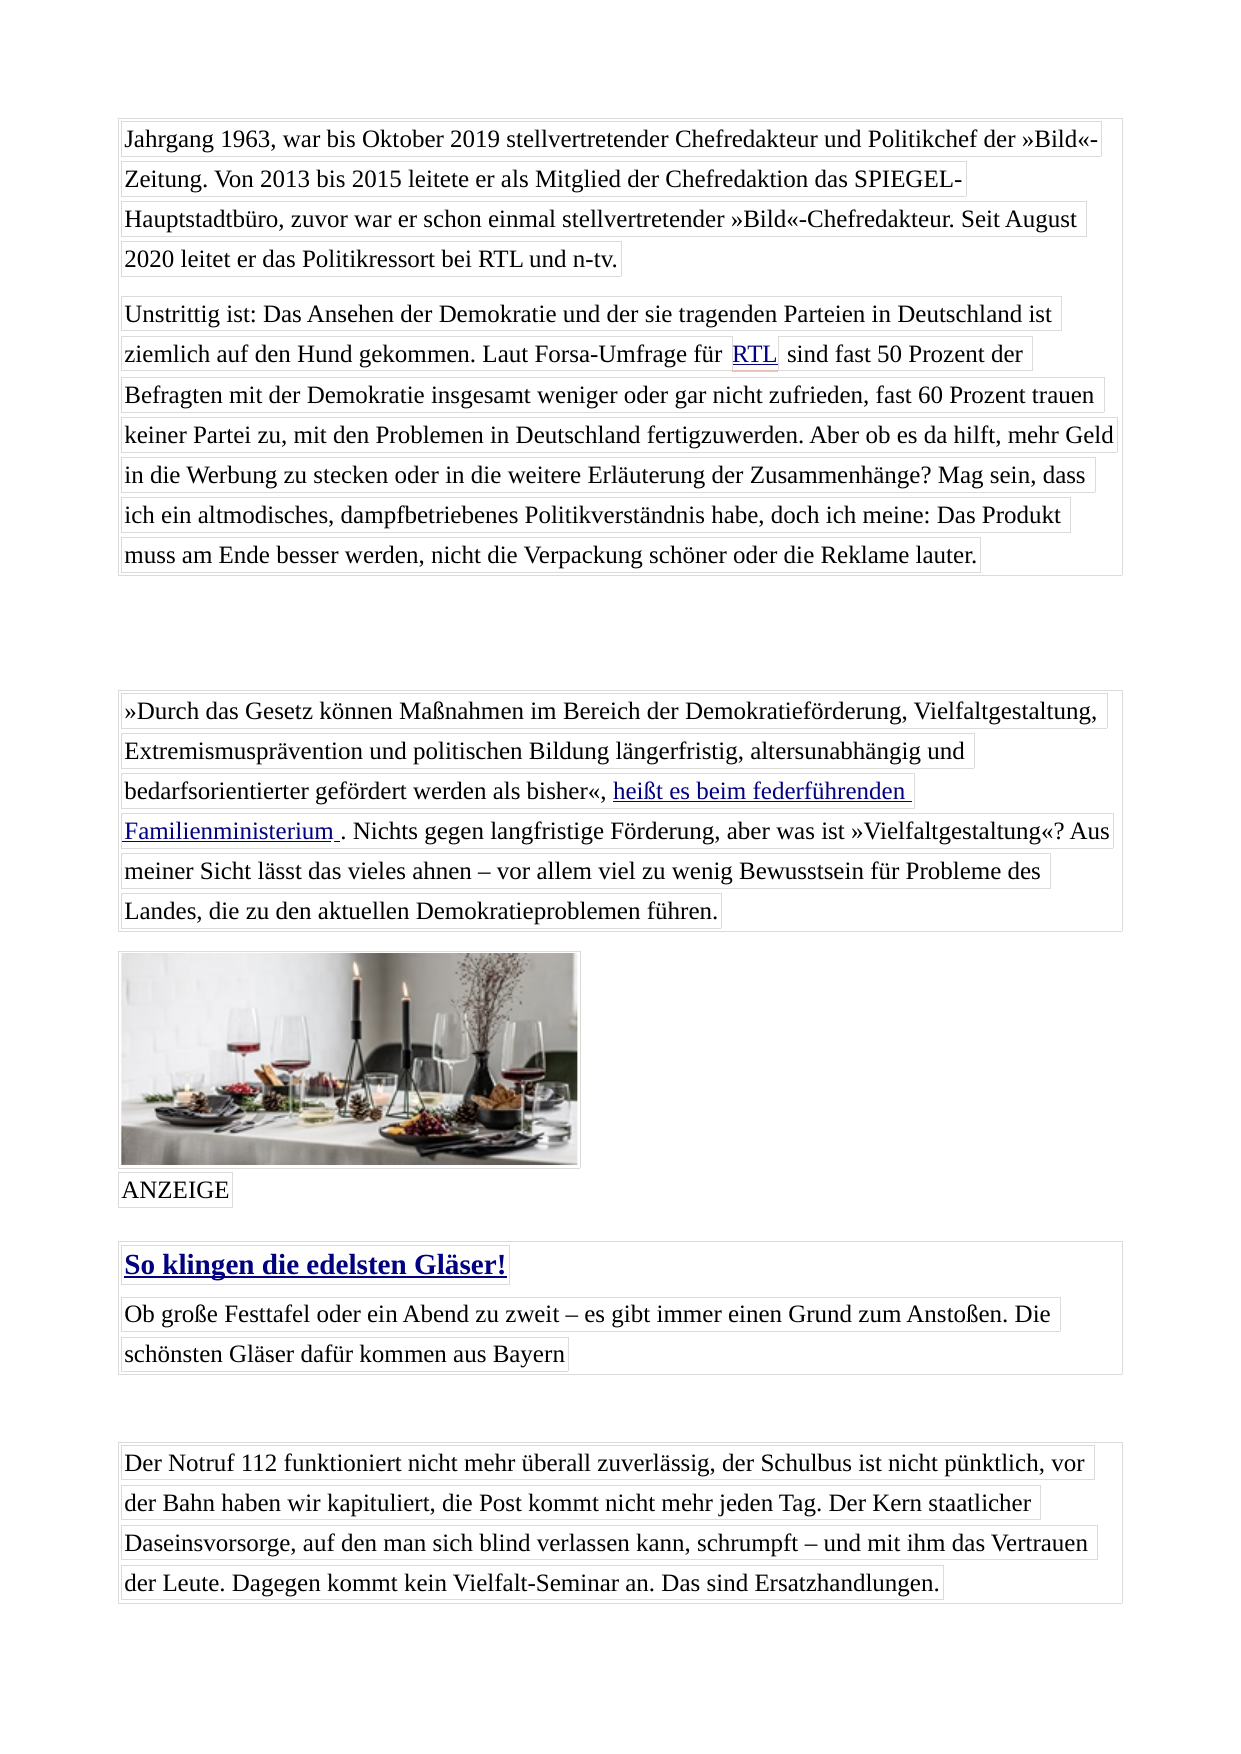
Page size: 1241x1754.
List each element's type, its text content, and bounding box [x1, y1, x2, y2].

text [233, 1172, 1122, 1207]
text Jahrgang 1963, war bis Oktober 2019 stellvertretender Chefredakteur und Politikchef der »Bild«-Zeitung. Von 2013 bis 2015 leitete er als Mitglied der Chefredaktion das SPIEGEL-Hauptstadtbüro, zuvor war er schon einmal stellvertretender »Bild«-Chefredakteur. Seit August 2020 leitet er das Politikressort bei RTL und n-tv. [119, 119, 1122, 276]
text Der Notruf 112 funktioniert nicht mehr überall zuverlässig, der Schulbus ist nicht pünktlich, vor der Bahn haben wir kapituliert, die Post kommt nicht mehr jeden Tag. Der Kern staatlicher Daseinsvorsorge, auf den man sich blind verlassen kann, schrumpft – und mit ihm das Vertrauen der Leute. Dagegen kommt kein Vielfalt-Seminar an. Das sind Ersatzhandlungen. [119, 1443, 1122, 1603]
text Ob große Festtafel oder ein Abend zu zweit – es gibt immer einen Grund zum Anstoßen. Die schönsten Gläser dafür kommen aus Bayern [119, 1293, 1122, 1374]
picture [121, 953, 578, 1165]
text Unstrittig ist: Das Ansehen der Demokratie und der sie tragenden Parteien in Deutschland ist ziemlich auf den Hund gekommen. Laut Forsa-Umfrage für RTL sind fast 50 Prozent der Befragten mit der Demokratie insgesamt weniger oder gar nicht zufrieden, fast 60 Prozent trauen keiner Partei zu, mit den Problemen in Deutschland fertigzuwerden. Aber ob es da hilft, mehr Geld in die Werbung zu stecken oder in die weitere Erläuterung der Zusammenhänge? Mag sein, dass ich ein altmodisches, dampfbetriebenes Politikverständnis habe, doch ich meine: Das Produkt muss am Ende besser werden, nicht die Verpackung schöner oder die Reklame lauter. [119, 293, 1122, 575]
text »Durch das Gesetz können Maßnahmen im Bereich der Demokratieförderung, Vielfaltgestaltung, Extremismusprävention und politischen Bildung längerfristig, altersunabhängig und bedarfsorientierter gefördert werden als bisher«, heißt es beim federführenden Familienministerium . Nichts gegen langfristige Förderung, aber was ist »Vielfaltgestaltung«? Aus meiner Sicht lässt das vieles ahnen – vor allem viel zu wenig Bewusstsein für Probleme des Landes, die zu den aktuellen Demokratieproblemen führen. [119, 691, 1122, 931]
text ANZEIGE [119, 1173, 232, 1207]
subtitle So klingen die edelsten Gläser! [119, 1242, 1122, 1284]
